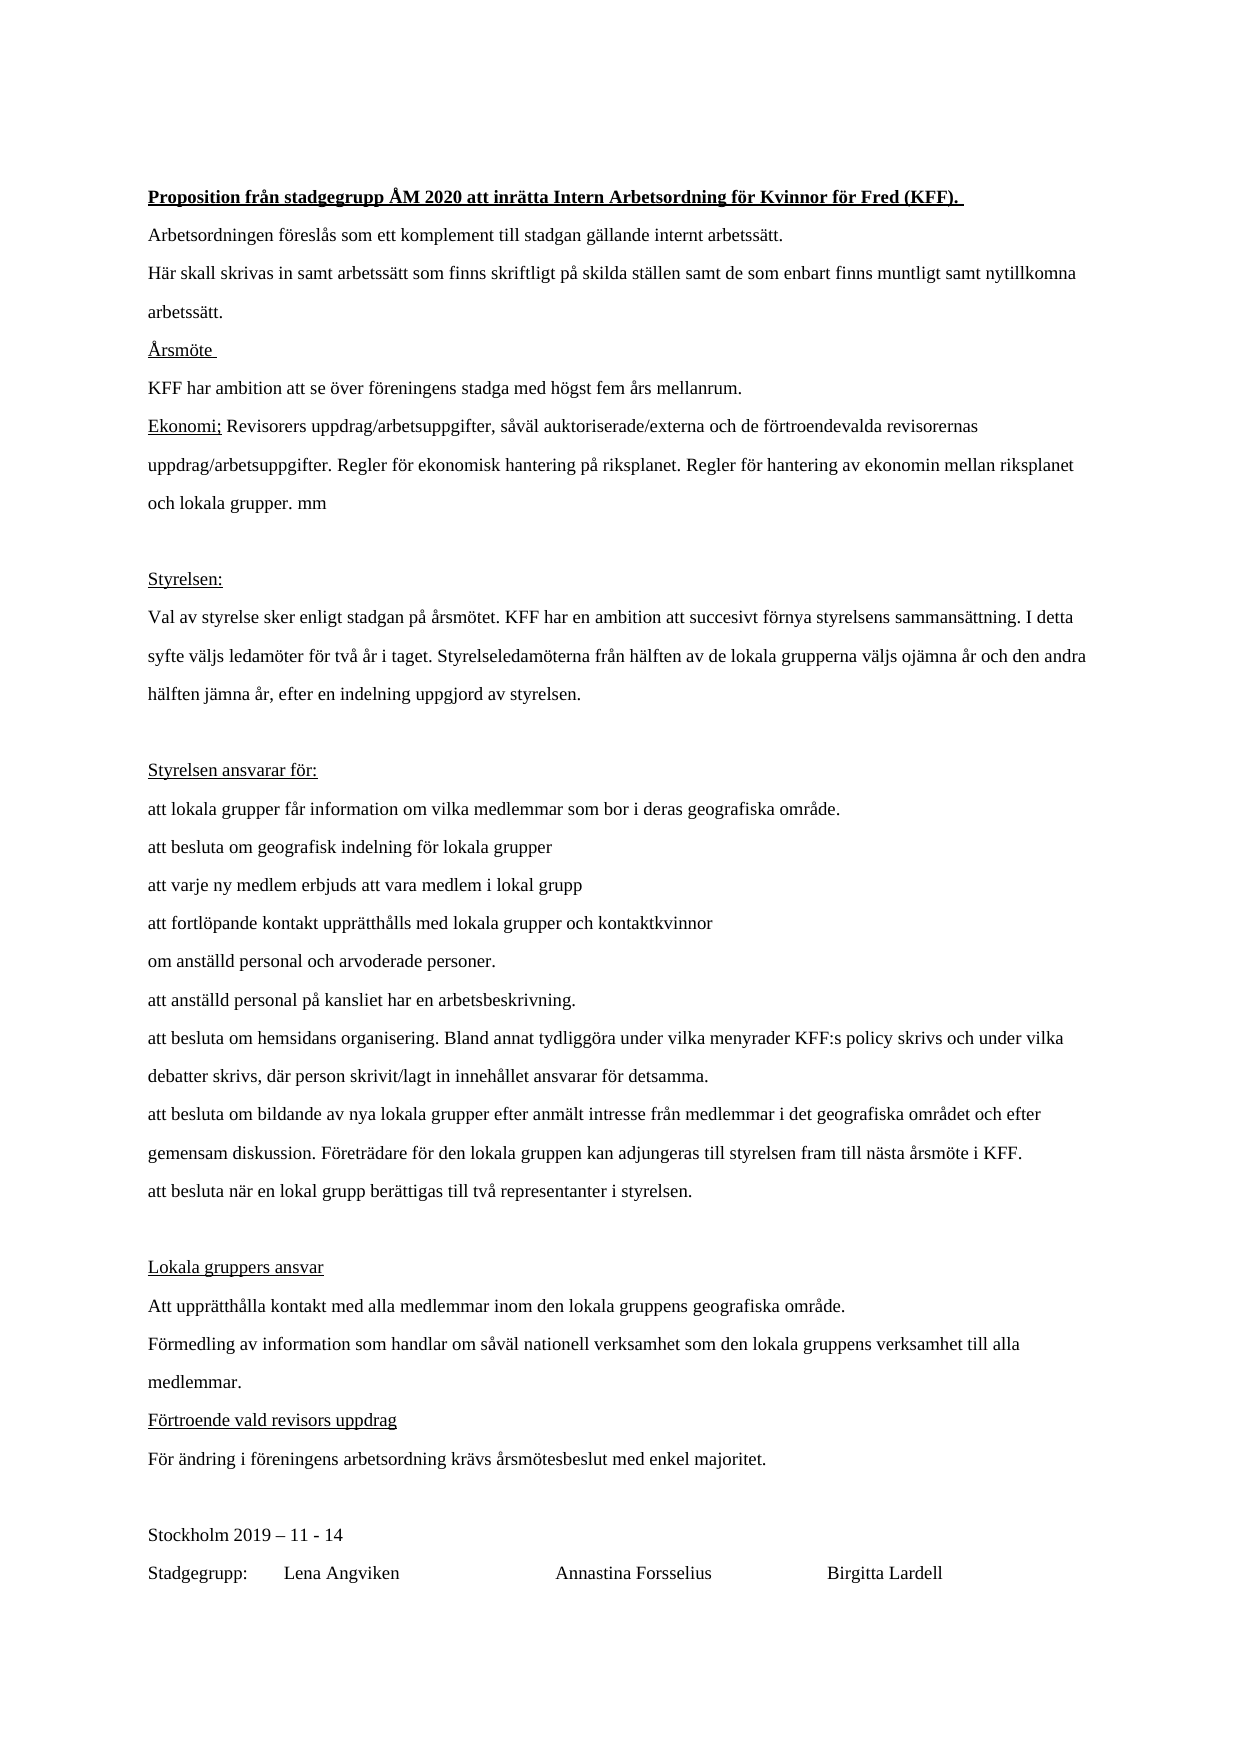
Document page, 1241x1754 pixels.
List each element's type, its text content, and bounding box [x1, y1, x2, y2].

text och lokala grupper. mm [148, 492, 1093, 513]
text att besluta när en lokal grupp berättigas till två representanter i styrelsen. [148, 1180, 1093, 1201]
text hälften jämna år, efter en indelning uppgjord av styrelsen. [148, 683, 1093, 704]
text att varje ny medlem erbjuds att vara medlem i lokal grupp [148, 874, 1093, 896]
text Styrelsen ansvarar för: [148, 759, 1093, 781]
text att fortlöpande kontakt upprätthålls med lokala grupper och kontaktkvinnor [148, 912, 1093, 934]
text gemensam diskussion. Företrädare för den lokala gruppen kan adjungeras till styrelsen fram till nästa årsmöte i KFF. [148, 1142, 1093, 1163]
text Lokala gruppers ansvar [148, 1256, 1093, 1278]
text För ändring i föreningens arbetsordning krävs årsmötesbeslut med enkel majoritet. [148, 1447, 1093, 1469]
text syfte väljs ledamöter för två år i taget. Styrelseledamöterna från hälften av de lokala grupperna väljs ojämna år och den andra [148, 644, 1093, 666]
text Att upprätthålla kontakt med alla medlemmar inom den lokala gruppens geografiska område. [148, 1294, 1093, 1316]
text Förmedling av information som handlar om såväl nationell verksamhet som den lokala gruppens verksamhet till alla [148, 1333, 1093, 1354]
text Styrelsen: [148, 568, 1093, 590]
text Årsmöte [148, 339, 1093, 360]
text Stockholm 2019 – 11 - 14 [148, 1524, 1093, 1545]
text arbetssätt. [148, 301, 1093, 322]
text att besluta om hemsidans organisering. Bland annat tydliggöra under vilka menyrader KFF:s policy skrivs och under vilka [148, 1027, 1093, 1048]
text att anställd personal på kansliet har en arbetsbeskrivning. [148, 989, 1093, 1010]
text Ekonomi; Revisorers uppdrag/arbetsuppgifter, såväl auktoriserade/externa och de förtroendevalda revisorernas [148, 415, 1093, 437]
text Proposition från stadgegrupp ÅM 2020 att inrätta Intern Arbetsordning för Kvinnor för Fred (KFF). [148, 186, 1093, 207]
text Val av styrelse sker enligt stadgan på årsmötet. KFF har en ambition att succesivt förnya styrelsens sammansättning. I detta [148, 606, 1093, 628]
text Arbetsordningen föreslås som ett komplement till stadgan gällande internt arbetssätt. [148, 224, 1093, 246]
text att besluta om geografisk indelning för lokala grupper [148, 836, 1093, 857]
text Förtroende vald revisors uppdrag [148, 1409, 1093, 1431]
text Stadgegrupp: Lena Angviken Annastina Forsselius Birgitta Lardell [148, 1562, 1093, 1584]
text Här skall skrivas in samt arbetssätt som finns skriftligt på skilda ställen samt de som enbart finns muntligt samt nytillkomna [148, 262, 1093, 284]
text att besluta om bildande av nya lokala grupper efter anmält intresse från medlemmar i det geografiska området och efter [148, 1103, 1093, 1125]
text om anställd personal och arvoderade personer. [148, 950, 1093, 972]
text debatter skrivs, där person skrivit/lagt in innehållet ansvarar för detsamma. [148, 1065, 1093, 1087]
text medlemmar. [148, 1371, 1093, 1392]
text att lokala grupper får information om vilka medlemmar som bor i deras geografiska område. [148, 797, 1093, 819]
text uppdrag/arbetsuppgifter. Regler för ekonomisk hantering på riksplanet. Regler för hantering av ekonomin mellan riksplanet [148, 453, 1093, 475]
text KFF har ambition att se över föreningens stadga med högst fem års mellanrum. [148, 377, 1093, 398]
